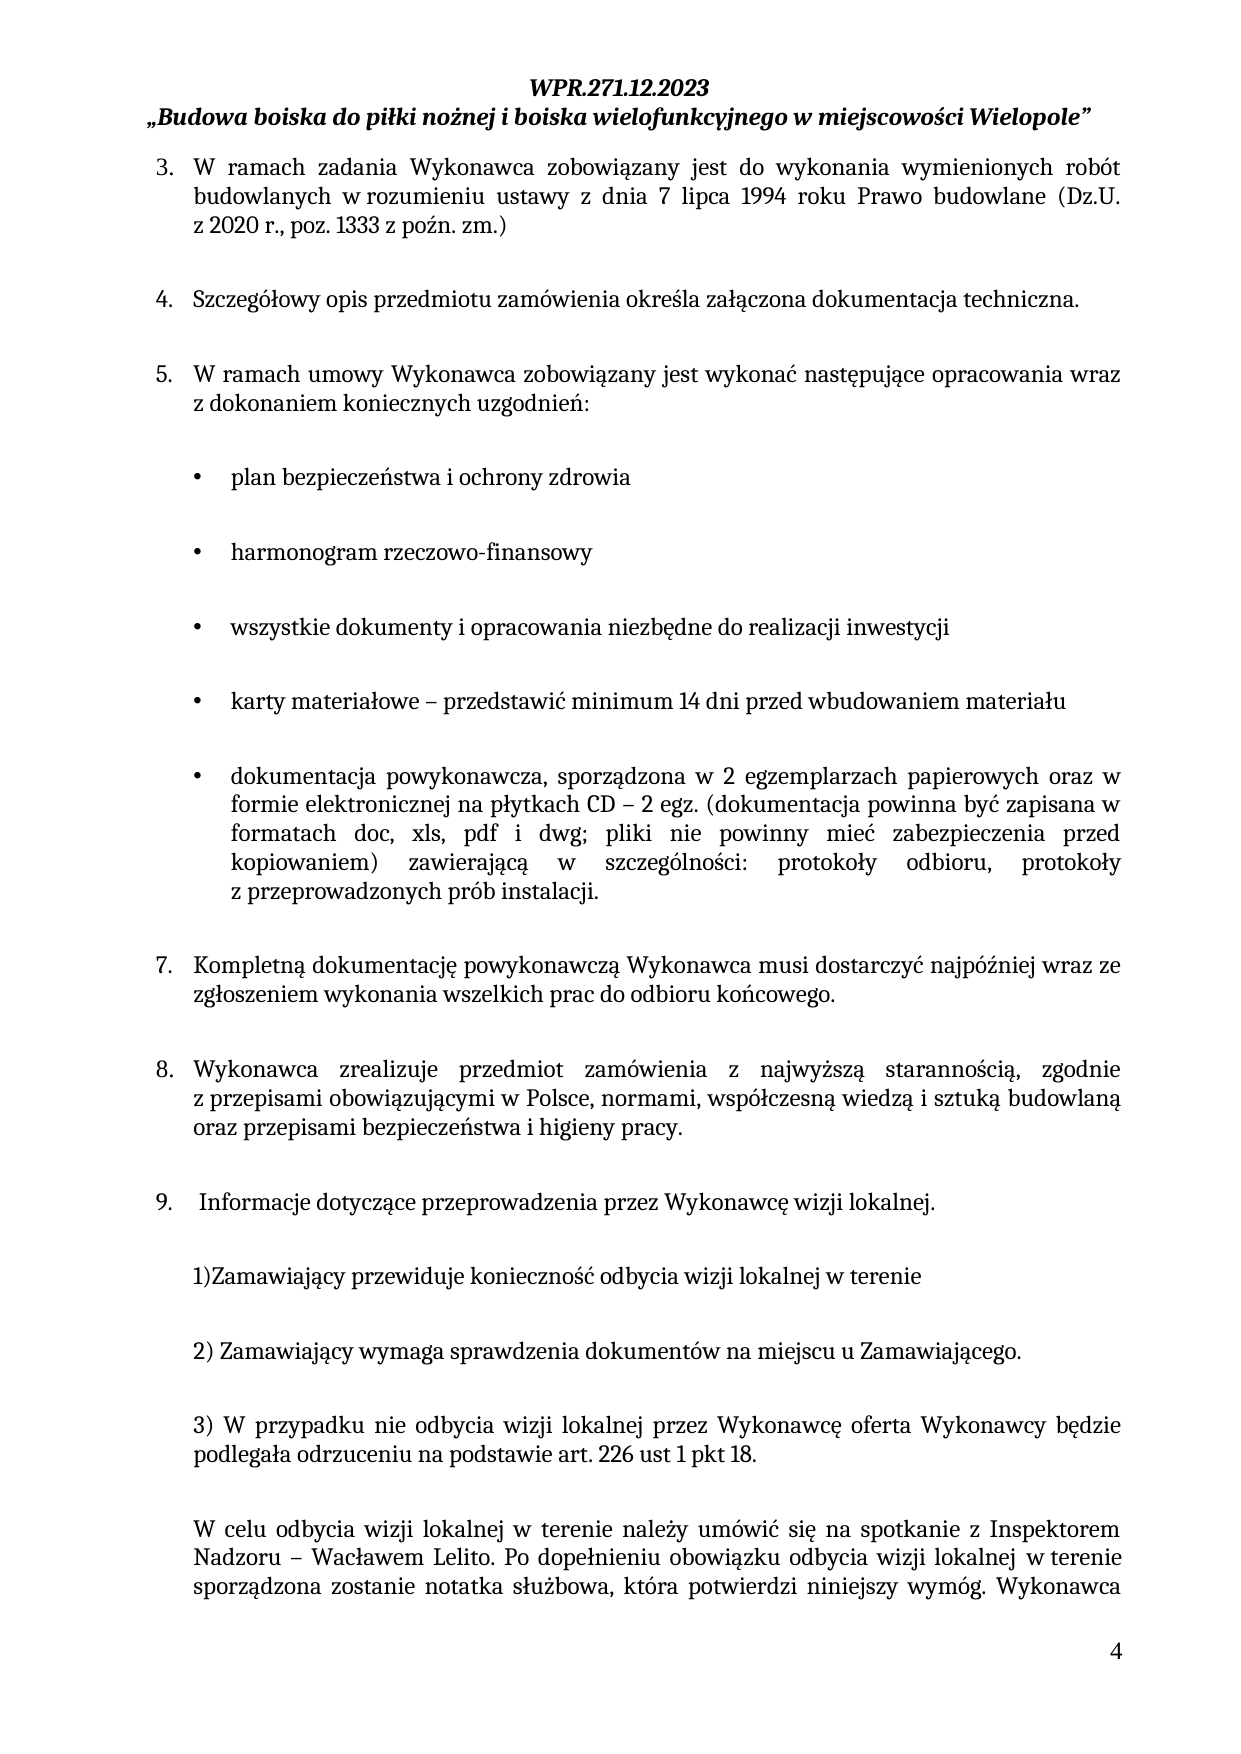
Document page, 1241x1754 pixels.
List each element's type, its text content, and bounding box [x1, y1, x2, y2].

list W ramach umowy Wykonawca zobowiązany jest wykonać następujące opracowania wraz z dokonaniem koniecznych uzgodnień: [156, 360, 1122, 417]
text 2) Zamawiający wymaga sprawdzenia dokumentów na miejscu u Zamawiającego. [193, 1337, 1122, 1365]
list Wykonawca zrealizuje przedmiot zamówienia z najwyższą starannością, zgodnie z przepisami obowiązującymi w Polsce, normami, współczesną wiedzą i sztuką budowlaną oraz przepisami bezpieczeństwa i higieny pracy. [156, 1054, 1122, 1142]
text 3) W przypadku nie odbycia wizji lokalnej przez Wykonawcę oferta Wykonawcy będzie podlegała odrzuceniu na podstawie art. 226 ust 1 pkt 18. [193, 1411, 1122, 1469]
list wszystkie dokumenty i opracowania niezbędne do realizacji inwestycji [193, 612, 1122, 641]
list Szczegółowy opis przedmiotu zamówienia określa załączona dokumentacja techniczna. [156, 285, 1122, 314]
list W ramach zadania Wykonawca zobowiązany jest do wykonania wymienionych robót budowlanych w rozumieniu ustawy z dnia 7 lipca 1994 roku Prawo budowlane (Dz.U. z 2020 r., poz. 1333 z poźn. zm.) [156, 152, 1122, 239]
list Kompletną dokumentację powykonawczą Wykonawca musi dostarczyć najpóźniej wraz ze zgłoszeniem wykonania wszelkich prac do odbioru końcowego. [156, 951, 1122, 1009]
list karty materiałowe – przedstawić minimum 14 dni przed wbudowaniem materiału [193, 687, 1122, 716]
text W celu odbycia wizji lokalnej w terenie należy umówić się na spotkanie z Inspektorem Nadzoru – Wacławem Lelito. Po dopełnieniu obowiązku odbycia wizji lokalnej w terenie sporządzona zostanie notatka służbowa, która potwierdzi niniejszy wymóg. Wykonawca [193, 1514, 1122, 1601]
list harmonogram rzeczowo-finansowy [193, 538, 1122, 567]
text 1)Zamawiający przewiduje konieczność odbycia wizji lokalnej w terenie [193, 1262, 1122, 1291]
list plan bezpieczeństwa i ochrony zdrowia [193, 463, 1122, 492]
list dokumentacja powykonawcza, sporządzona w 2 egzemplarzach papierowych oraz w formie elektronicznej na płytkach CD – 2 egz. (dokumentacja powinna być zapisana w formatach doc, xls, pdf i dwg; pliki nie powinny mieć zabezpieczenia przed kopiowaniem) zawierającą w szczególności: protokoły odbioru, protokoły z przeprowadzonych prób instalacji. [193, 762, 1122, 905]
list Informacje dotyczące przeprowadzenia przez Wykonawcę wizji lokalnej. [156, 1187, 1122, 1216]
